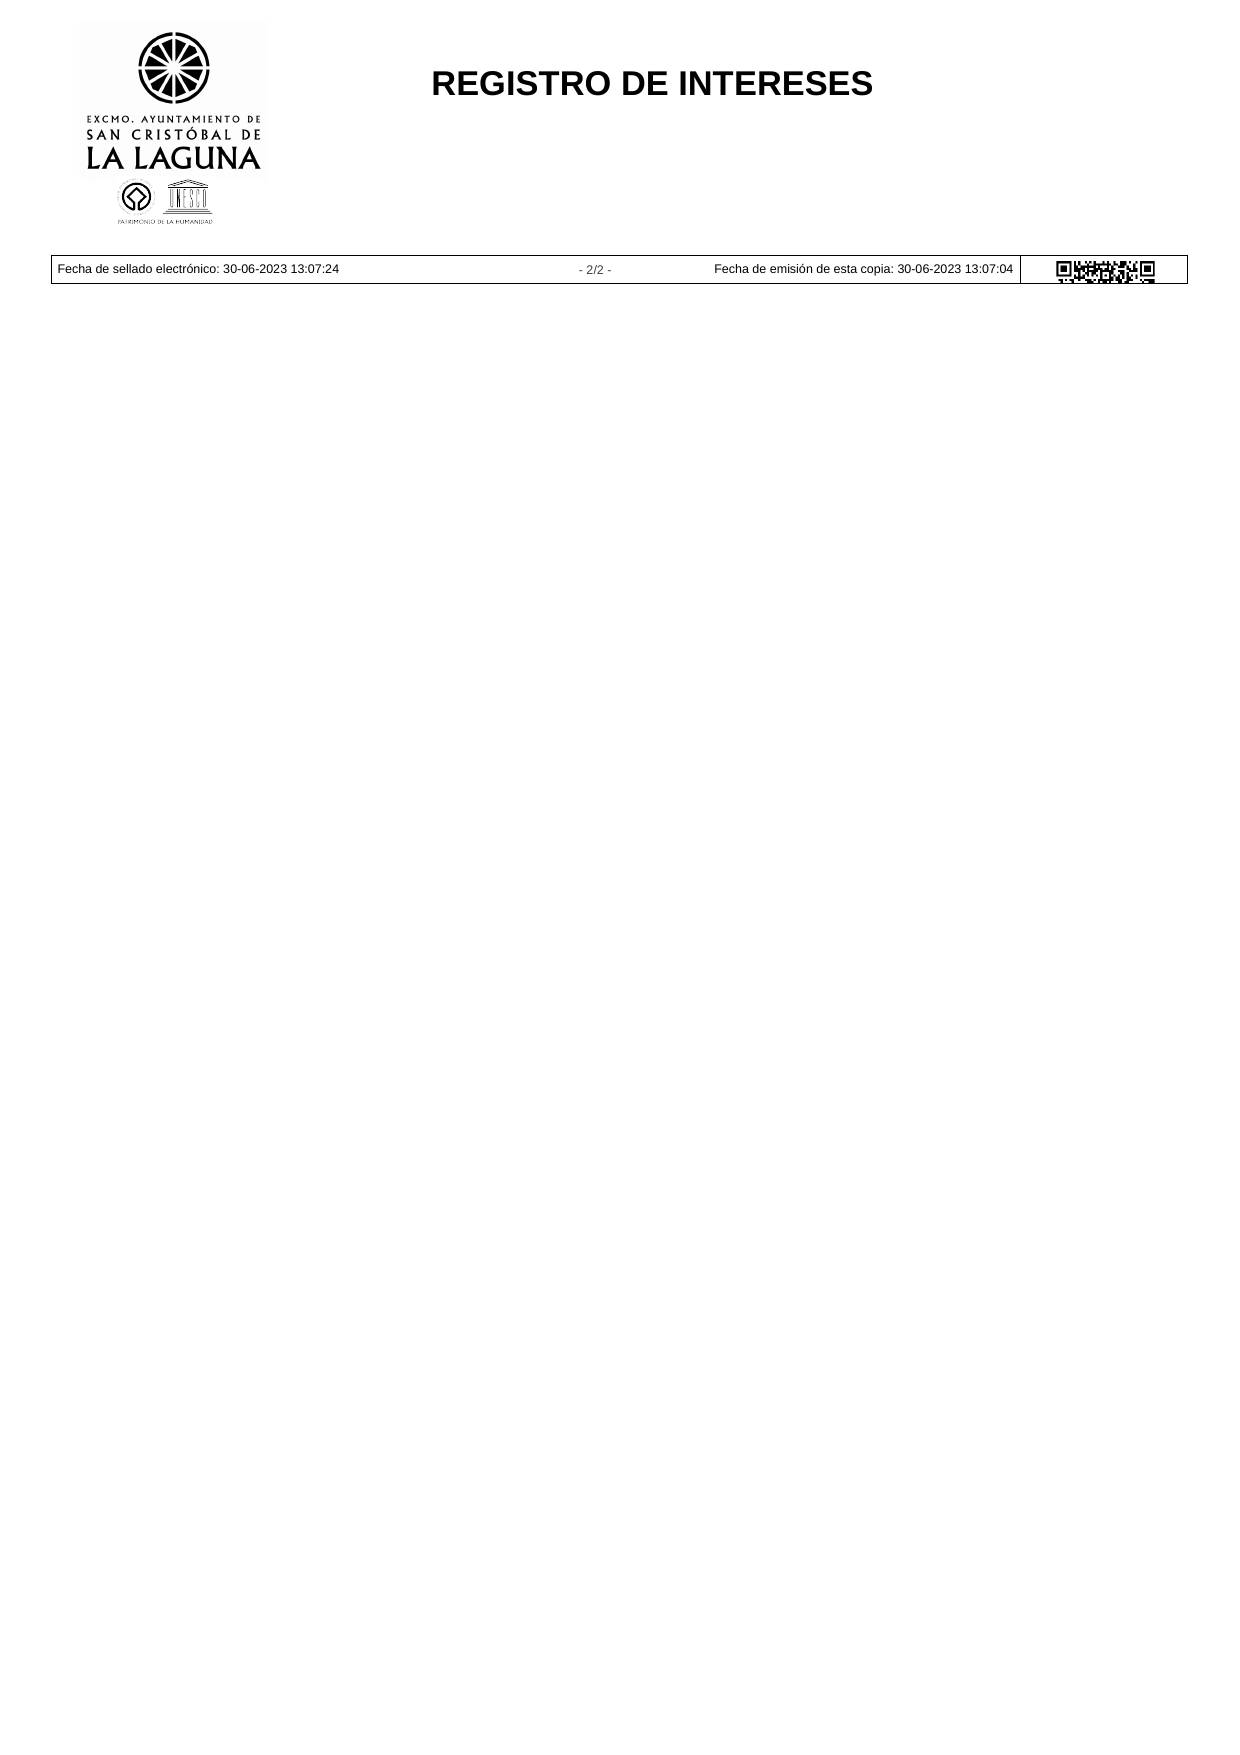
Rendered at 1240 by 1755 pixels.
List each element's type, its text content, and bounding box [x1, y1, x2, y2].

table_cell Fecha de sellado electrónico: 30-06-2023 13:07:24 - 2/2 - Fecha de emisión de esta copia: 30-06-2023 13:07:04 [52, 256, 1020, 282]
table_header [1021, 256, 1187, 282]
